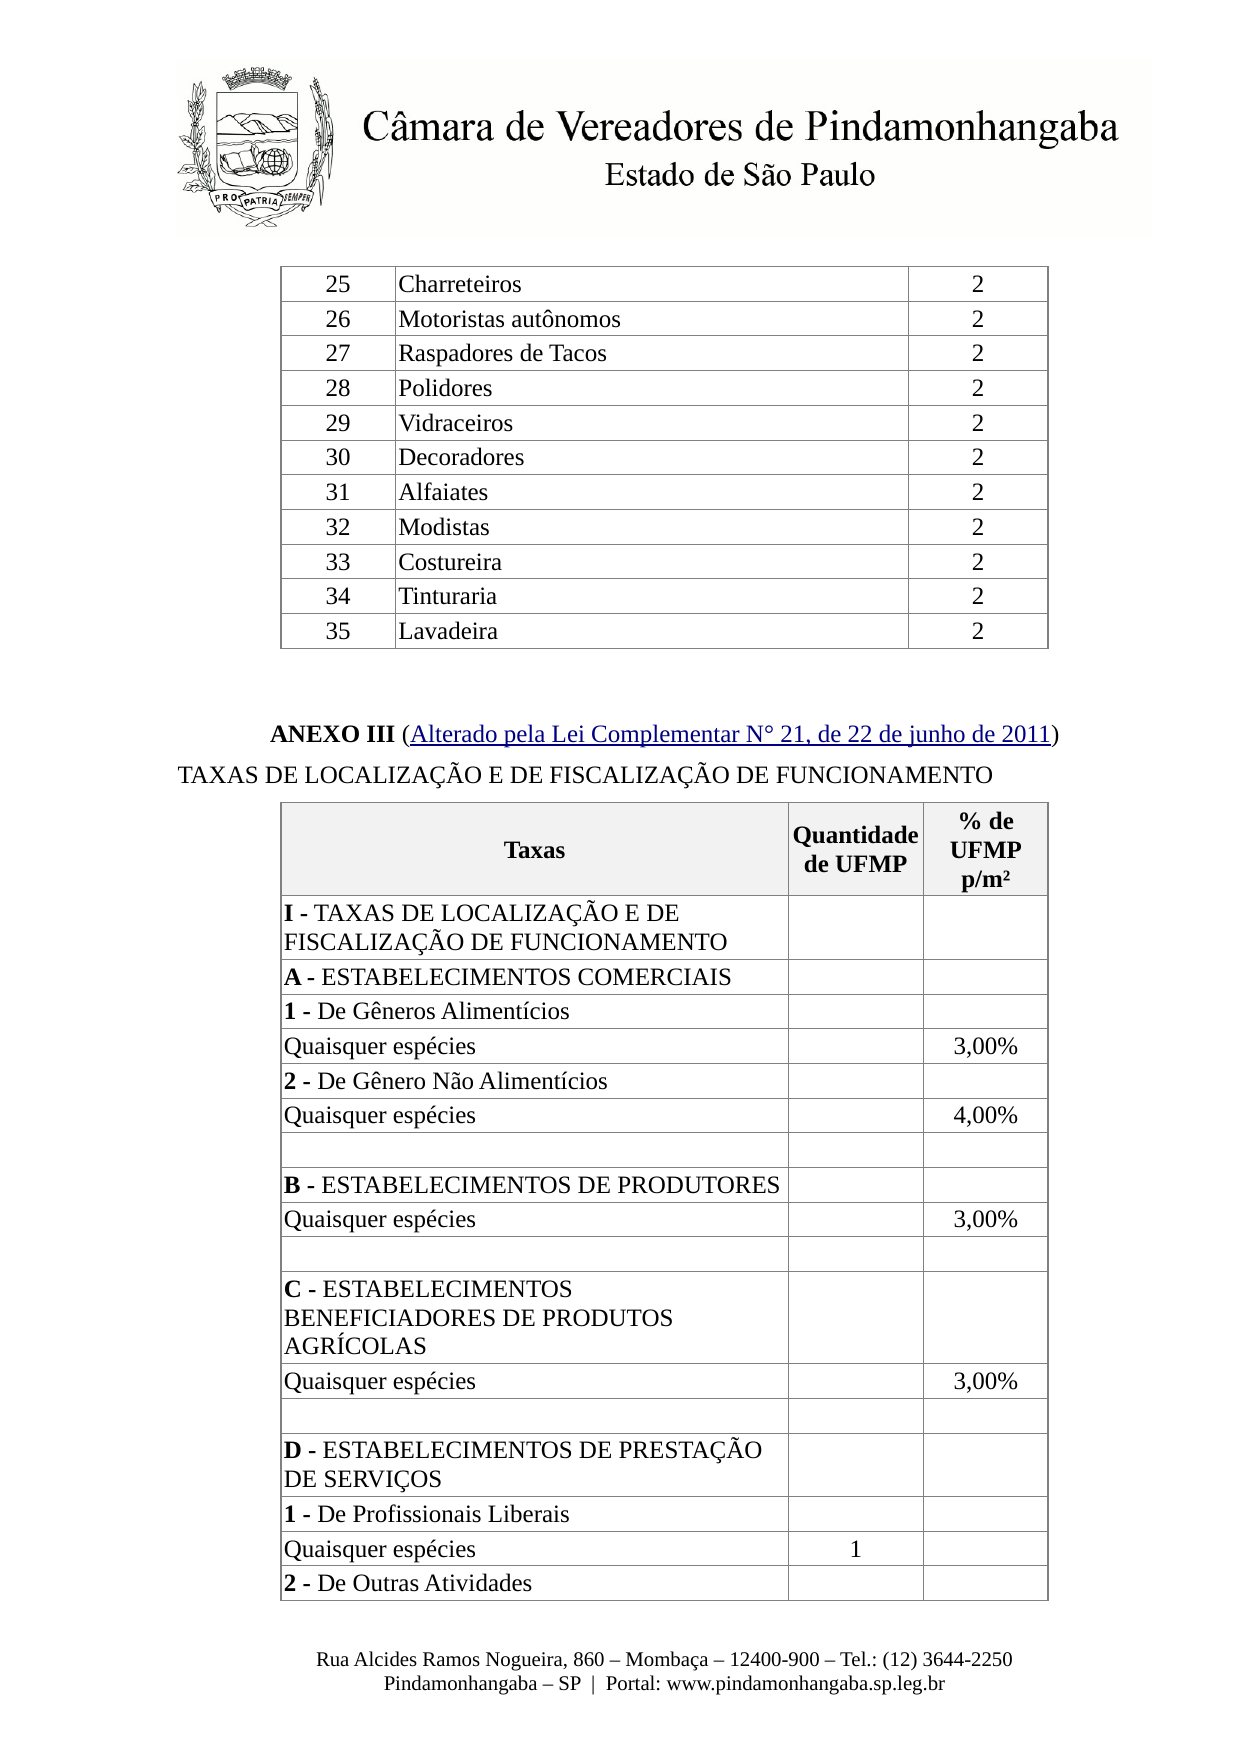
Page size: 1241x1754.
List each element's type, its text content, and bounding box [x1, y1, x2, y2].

table_cell 2 [909, 510, 1047, 543]
table_cell 2 [909, 614, 1047, 648]
table_cell 4,00% [924, 1099, 1047, 1132]
table_cell 2 [909, 579, 1047, 613]
table_cell [924, 1133, 1047, 1167]
table_cell [924, 1497, 1047, 1531]
table_cell 2 - De Gênero Não Alimentícios [282, 1064, 788, 1097]
table_cell [789, 960, 923, 993]
table_cell Lavadeira [396, 614, 908, 648]
picture [177, 59, 1152, 236]
table_cell A - ESTABELECIMENTOS COMERCIAIS [282, 960, 788, 993]
table_cell 34 [282, 579, 395, 613]
table_cell [924, 896, 1047, 959]
table_cell 3,00% [924, 1029, 1047, 1063]
table_header Quantidade de UFMP [789, 803, 923, 895]
table_cell Quaisquer espécies [282, 1532, 788, 1565]
text ANEXO III (Alterado pela Lei Complementar N° 21, de 22 de junho de 2011) [177, 719, 1152, 748]
table_cell Polidores [396, 371, 908, 405]
table_cell Motoristas autônomos [396, 302, 908, 335]
table_cell 2 [909, 302, 1047, 335]
table_cell 26 [282, 302, 395, 335]
text TAXAS DE LOCALIZAÇÃO E DE FISCALIZAÇÃO DE FUNCIONAMENTO [177, 760, 1152, 789]
table_header % de UFMP p/m² [924, 803, 1047, 895]
table_cell 1 [789, 1532, 923, 1565]
table_cell Alfaiates [396, 475, 908, 509]
table_cell 30 [282, 441, 395, 474]
table_cell [789, 896, 923, 959]
table_cell 28 [282, 371, 395, 405]
table_cell 2 [909, 545, 1047, 578]
table_cell 2 [909, 406, 1047, 439]
table_cell [789, 1399, 923, 1432]
table_cell Charreteiros [396, 267, 908, 301]
table_cell [924, 1272, 1047, 1363]
table_cell [924, 1434, 1047, 1496]
table_cell [924, 1566, 1047, 1600]
table_cell 1 - De Gêneros Alimentícios [282, 995, 788, 1028]
table_cell 31 [282, 475, 395, 509]
table_cell [924, 1532, 1047, 1565]
table_cell 2 [909, 371, 1047, 405]
table_cell [282, 1399, 788, 1432]
table_cell [789, 1203, 923, 1236]
table_cell [789, 1364, 923, 1398]
table_cell 32 [282, 510, 395, 543]
table_cell 27 [282, 336, 395, 370]
table_cell Modistas [396, 510, 908, 543]
table_cell [924, 1399, 1047, 1432]
table_cell [789, 1064, 923, 1097]
table_cell 25 [282, 267, 395, 301]
table_cell 35 [282, 614, 395, 648]
table_cell [282, 1133, 788, 1167]
table_cell Quaisquer espécies [282, 1029, 788, 1063]
table_cell Decoradores [396, 441, 908, 474]
table_cell [789, 1497, 923, 1531]
table_cell 33 [282, 545, 395, 578]
table_cell [789, 1237, 923, 1271]
table_cell C - ESTABELECIMENTOS BENEFICIADORES DE PRODUTOS AGRÍCOLAS [282, 1272, 788, 1363]
table_cell [924, 1237, 1047, 1271]
table_cell [924, 960, 1047, 993]
table_cell 3,00% [924, 1364, 1047, 1398]
table_cell [789, 1029, 923, 1063]
table_cell 2 [909, 475, 1047, 509]
table_cell I - TAXAS DE LOCALIZAÇÃO E DE FISCALIZAÇÃO DE FUNCIONAMENTO [282, 896, 788, 959]
table_cell D - ESTABELECIMENTOS DE PRESTAÇÃO DE SERVIÇOS [282, 1434, 788, 1496]
table_cell Raspadores de Tacos [396, 336, 908, 370]
table_cell 2 [909, 336, 1047, 370]
table_cell B - ESTABELECIMENTOS DE PRODUTORES [282, 1168, 788, 1202]
table_cell [789, 995, 923, 1028]
table_cell Costureira [396, 545, 908, 578]
table_cell [924, 1168, 1047, 1202]
table_cell Quaisquer espécies [282, 1099, 788, 1132]
table_cell [924, 995, 1047, 1028]
table_cell 29 [282, 406, 395, 439]
table_cell 2 [909, 267, 1047, 301]
table_cell [789, 1099, 923, 1132]
table_cell [282, 1237, 788, 1271]
table_cell 1 - De Profissionais Liberais [282, 1497, 788, 1531]
table_cell [789, 1168, 923, 1202]
table_cell [789, 1133, 923, 1167]
table_cell [789, 1272, 923, 1363]
table_cell 2 [909, 441, 1047, 474]
table_cell Vidraceiros [396, 406, 908, 439]
table_header Taxas [282, 803, 788, 895]
table_cell [924, 1064, 1047, 1097]
table_cell 2 - De Outras Atividades [282, 1566, 788, 1600]
table_cell Tinturaria [396, 579, 908, 613]
table_cell [789, 1566, 923, 1600]
table_cell Quaisquer espécies [282, 1364, 788, 1398]
table_cell 3,00% [924, 1203, 1047, 1236]
table_cell [789, 1434, 923, 1496]
table_cell Quaisquer espécies [282, 1203, 788, 1236]
